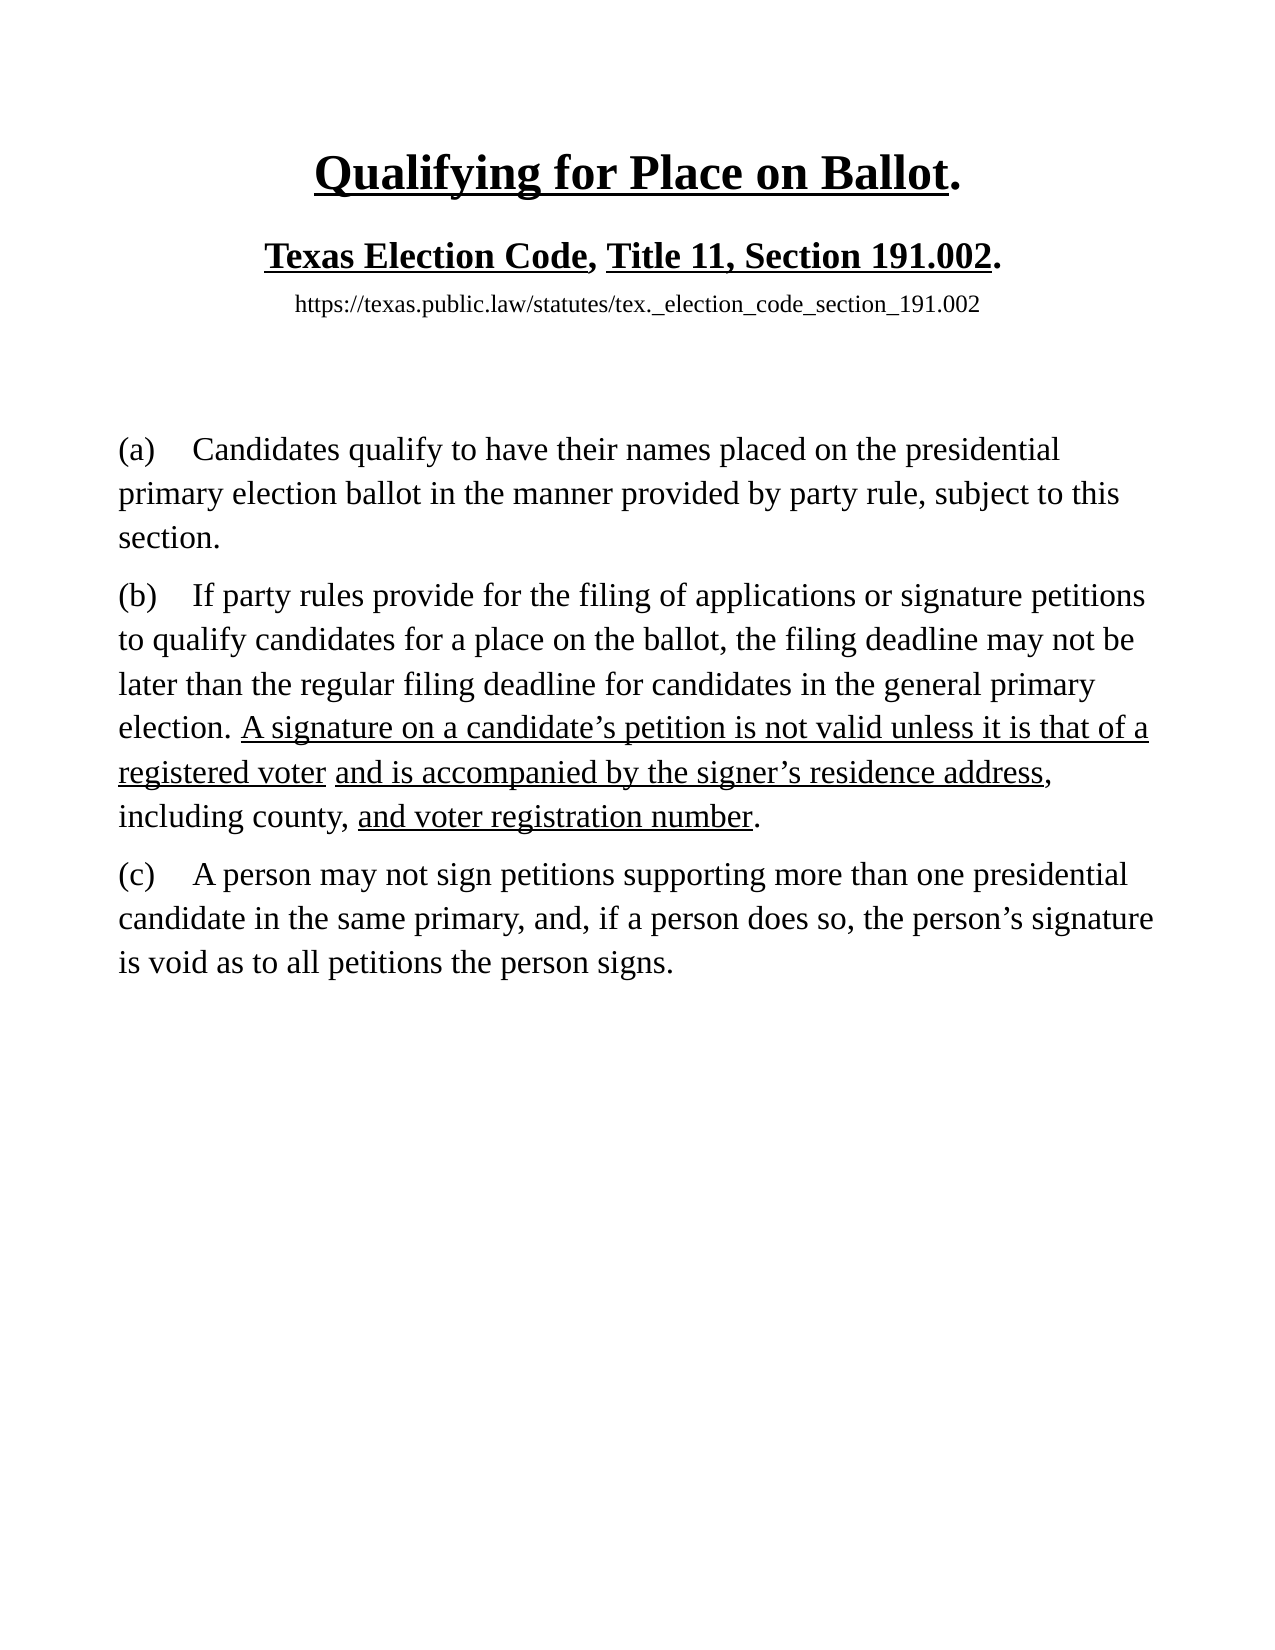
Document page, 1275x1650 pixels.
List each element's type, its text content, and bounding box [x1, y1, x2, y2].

subtitle Texas Election Code, Title 11, Section 191.002. [118, 234, 1157, 277]
text https://texas.public.law/statutes/tex._election_code_section_191.002 [118, 289, 1157, 318]
text (c) A person may not sign petitions supporting more than one presidential candidate in the same primary, and, if a person does so, the person’s signature is void as to all petitions the person signs. [118, 854, 1157, 981]
text (b) If party rules provide for the filing of applications or signature petitions to qualify candidates for a place on the ballot, the filing deadline may not be later than the regular filing deadline for candidates in the general primary election. A signature on a candidate’s petition is not valid unless it is that of a registered voter and is accompanied by the signer’s residence address, including county, and voter registration number. [118, 576, 1157, 834]
text (a) Candidates qualify to have their names placed on the presidential primary election ballot in the manner provided by party rule, subject to this section. [118, 385, 1157, 555]
subtitle Qualifying for Place on Ballot. [118, 143, 1157, 201]
